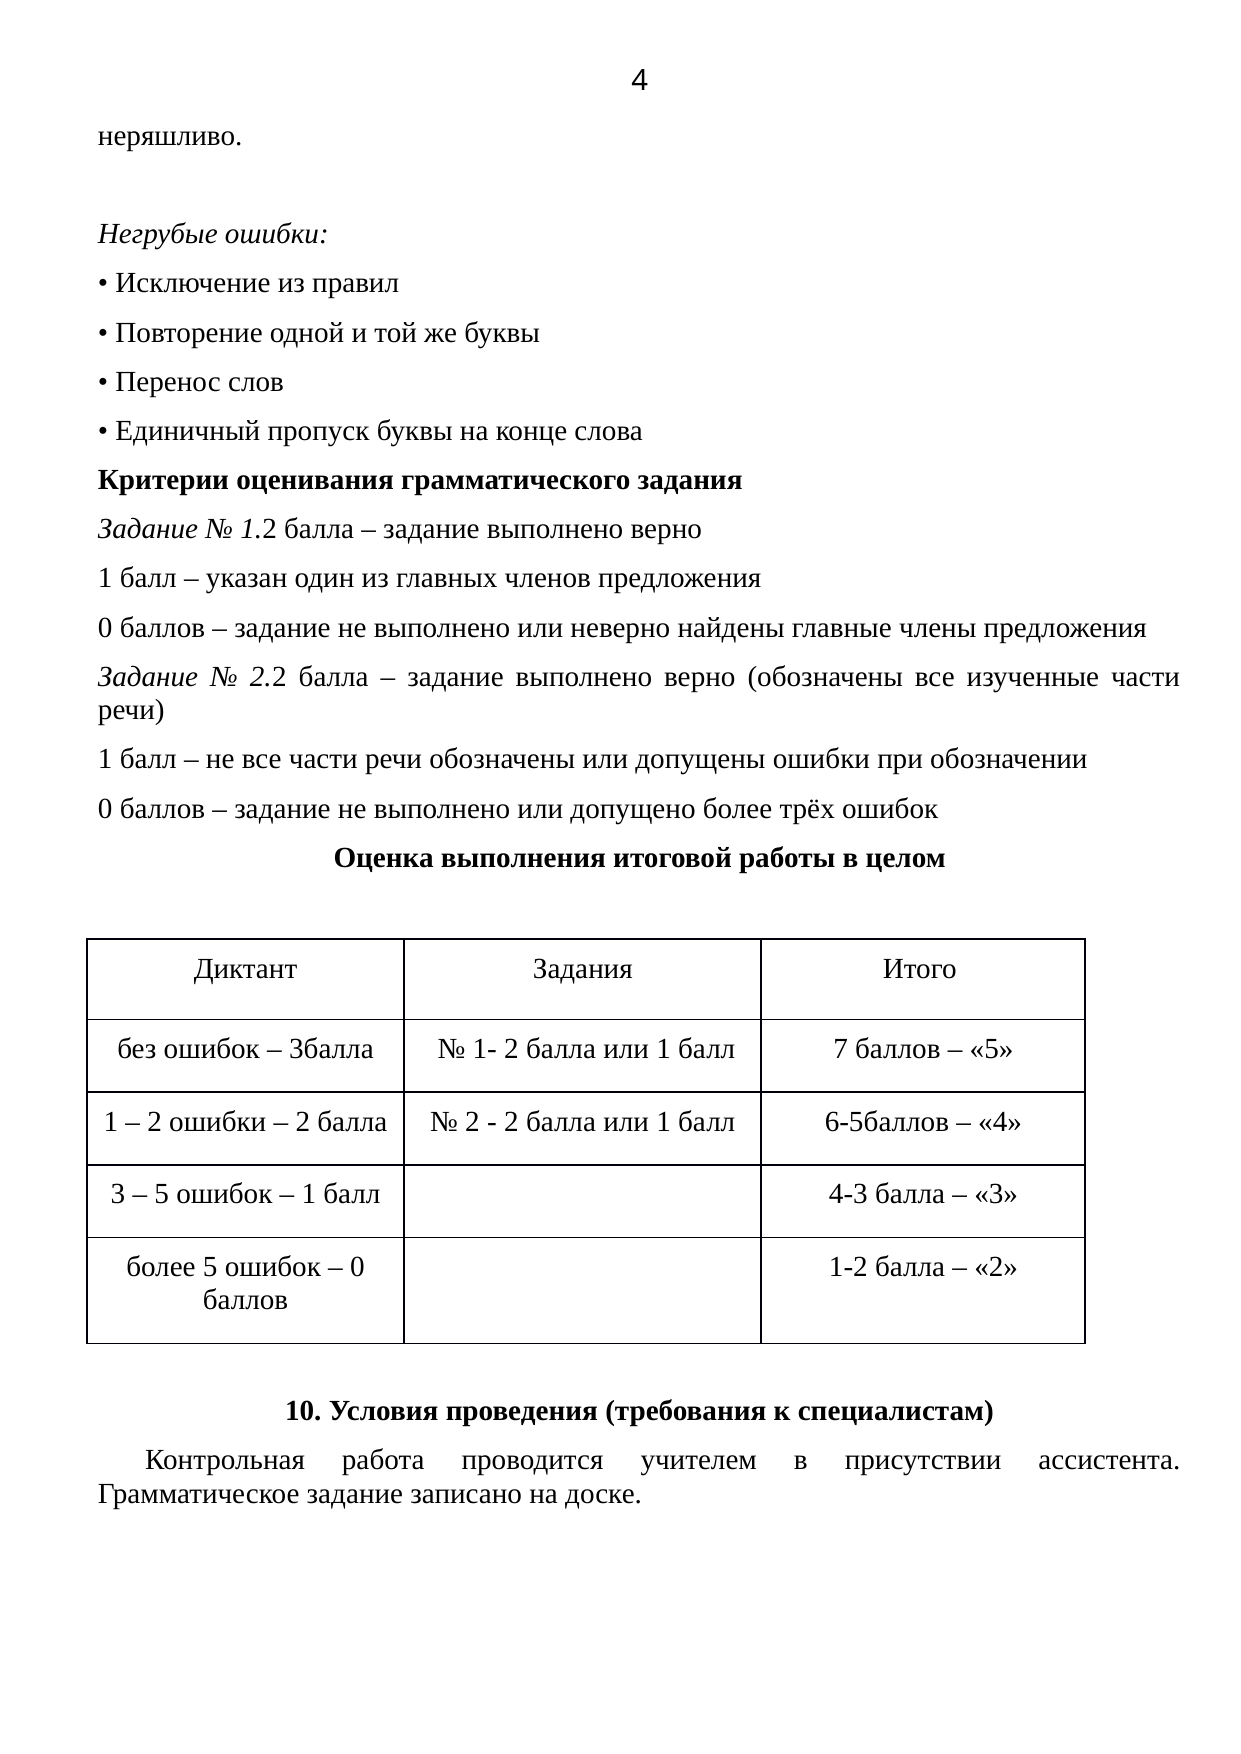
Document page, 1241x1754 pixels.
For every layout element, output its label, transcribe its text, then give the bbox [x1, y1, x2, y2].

text 1 балл – указан один из главных членов предложения [98, 561, 1181, 594]
text Оценка выполнения итоговой работы в целом [98, 840, 1181, 873]
text 0 баллов – задание не выполнено или допущено более трёх ошибок [98, 791, 1181, 824]
text неряшливо. [98, 118, 1181, 152]
table_cell 1-2 балла – «2» [762, 1238, 1084, 1343]
text Задание № 1.2 балла – задание выполнено верно [98, 511, 1181, 545]
table_cell 1 – 2 ошибки – 2 балла [88, 1093, 403, 1164]
table_cell 3 – 5 ошибок – 1 балл [88, 1166, 403, 1236]
table_cell 6-5баллов – «4» [762, 1093, 1084, 1164]
table_cell № 1- 2 балла или 1 балл [405, 1020, 760, 1091]
table_cell [405, 1238, 760, 1343]
text • Перенос слов [98, 364, 1181, 397]
text Контрольная работа проводится учителем в присутствии ассистента. Грамматическое задание записано на доске. [98, 1442, 1181, 1509]
text 0 баллов – задание не выполнено или неверно найдены главные члены предложения [98, 610, 1181, 643]
table_cell № 2 - 2 балла или 1 балл [405, 1093, 760, 1164]
text • Единичный пропуск буквы на конце слова [98, 413, 1181, 447]
text Критерии оценивания грамматического задания [98, 462, 1181, 496]
table_cell 4-3 балла – «3» [762, 1166, 1084, 1236]
table_cell более 5 ошибок – 0 баллов [88, 1238, 403, 1343]
text Задание № 2.2 балла – задание выполнено верно (обозначены все изученные части речи) [98, 659, 1181, 726]
text Негрубые ошибки: [98, 216, 1181, 250]
table_cell [405, 1166, 760, 1236]
text 1 балл – не все части речи обозначены или допущены ошибки при обозначении [98, 742, 1181, 775]
table_header Задания [405, 940, 760, 1019]
table_cell 7 баллов – «5» [762, 1020, 1084, 1091]
text • Исключение из правил [98, 266, 1181, 299]
text • Повторение одной и той же буквы [98, 315, 1181, 348]
table_header Итого [762, 940, 1084, 1019]
table_cell без ошибок – 3балла [88, 1020, 403, 1091]
text 10. Условия проведения (требования к специалистам) [98, 1393, 1181, 1427]
table_header Диктант [88, 940, 403, 1019]
